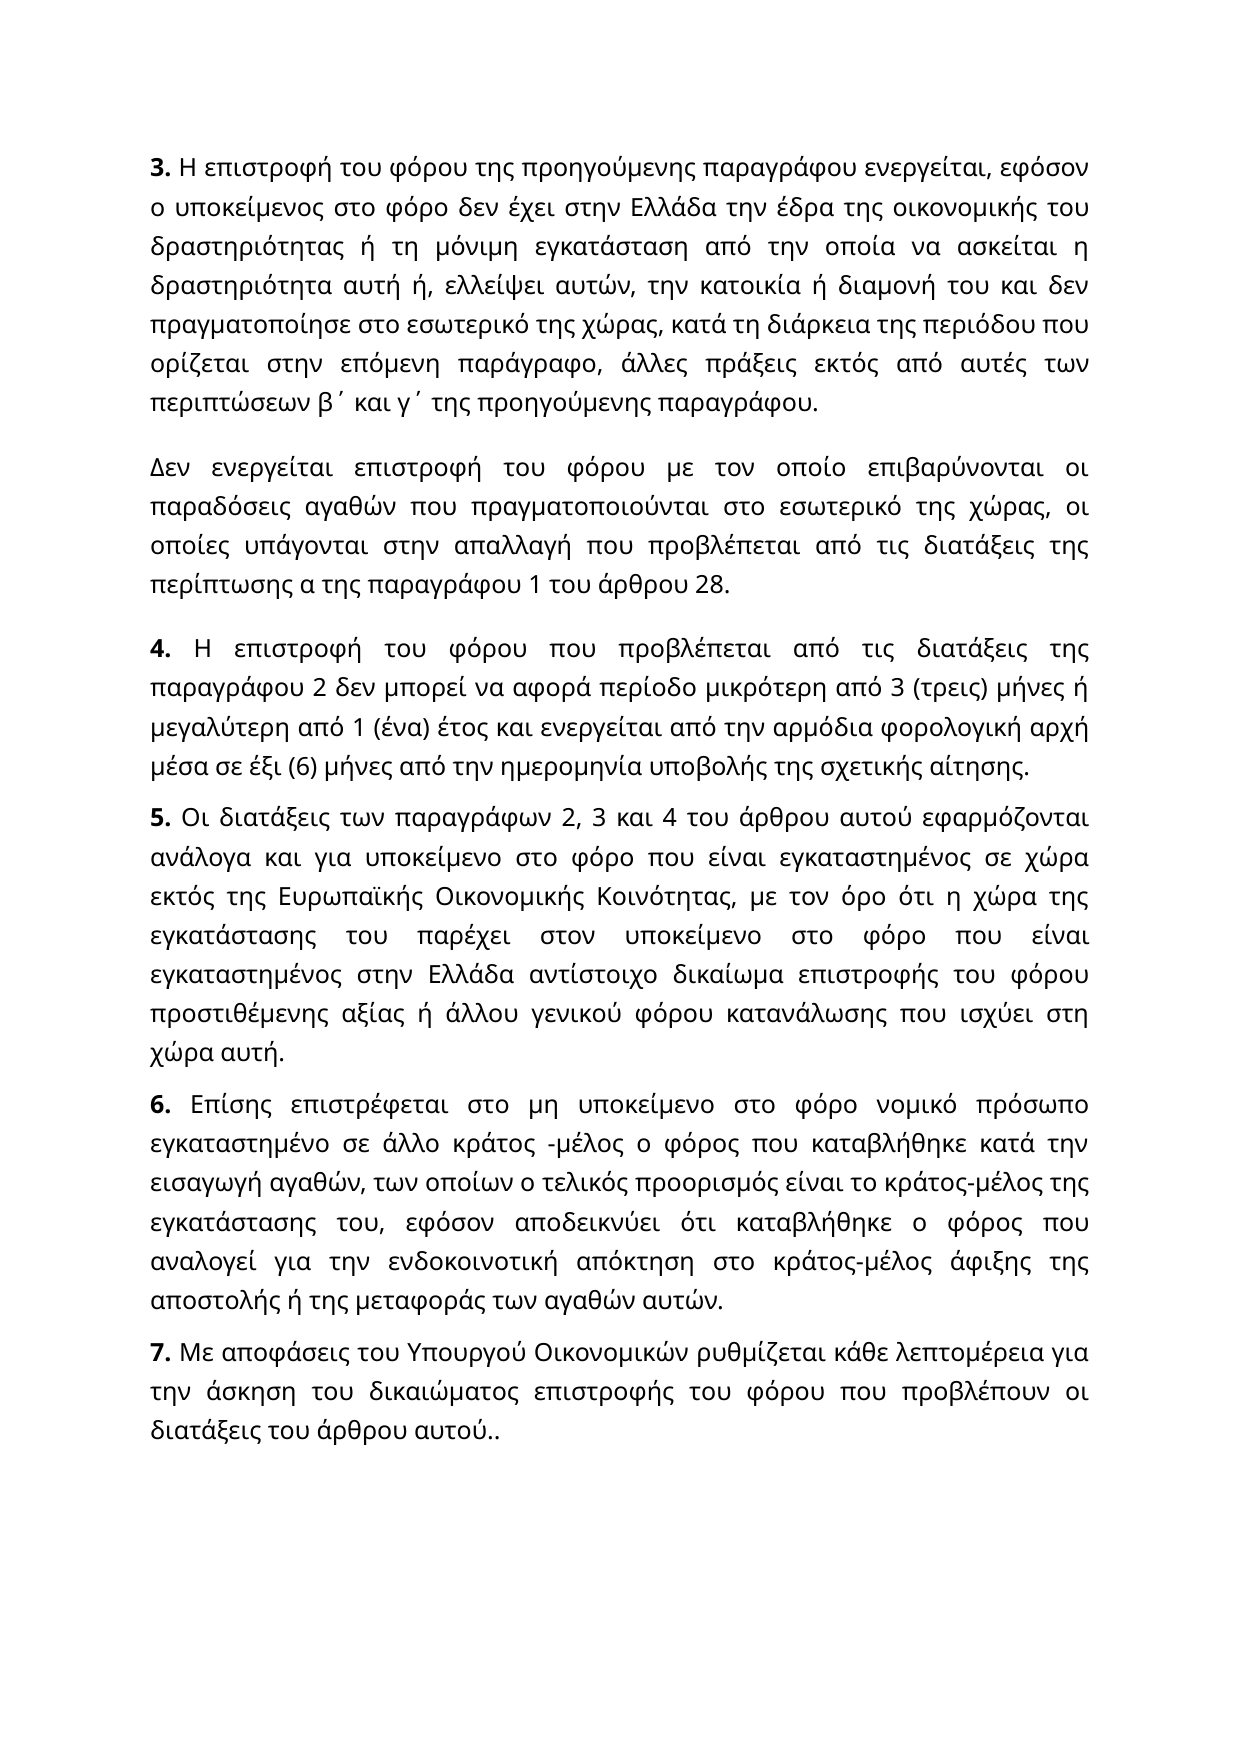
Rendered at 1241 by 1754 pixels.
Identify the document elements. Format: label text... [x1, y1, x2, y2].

text Δεν ενεργείται επιστροφή του φόρου με τον οποίο επιβαρύνονται οι παραδόσεις αγαθών που πραγματοποιούνται στο εσωτερικό της χώρας, οι οποίες υπάγονται στην απαλλαγή που προβλέπεται από τις διατάξεις της περίπτωσης α της παραγράφου 1 του άρθρου 28. [150, 449, 1090, 601]
text 5. Οι διατάξεις των παραγράφων 2, 3 και 4 του άρθρου αυτού εφαρμόζονται ανάλογα και για υποκείμενο στο φόρο που είναι εγκαταστημένος σε χώρα εκτός της Ευρωπαϊκής Οικονομικής Κοινότητας, με τον όρο ότι η χώρα της εγκατάστασης του παρέχει στον υποκείμενο στο φόρο που είναι εγκαταστημένος στην Ελλάδα αντίστοιχο δικαίωμα επιστροφής του φόρου προστιθέμενης αξίας ή άλλου γενικού φόρου κατανάλωσης που ισχύει στη χώρα αυτή. [150, 800, 1090, 1069]
text 3. Η επιστροφή του φόρου της προηγούμενης παραγράφου ενεργείται, εφόσον ο υποκείμενος στο φόρο δεν έχει στην Ελλάδα την έδρα της οικονομικής του δραστηριότητας ή τη μόνιμη εγκατάσταση από την οποία να ασκείται η δραστηριότητα αυτή ή, ελλείψει αυτών, την κατοικία ή διαμονή του και δεν πραγματοποίησε στο εσωτερικό της χώρας, κατά τη διάρκεια της περιόδου που ορίζεται στην επόμενη παράγραφο, άλλες πράξεις εκτός από αυτές των περιπτώσεων β΄ και γ΄ της προηγούμενης παραγράφου. [150, 150, 1090, 419]
text 6. Επίσης επιστρέφεται στο μη υποκείμενο στο φόρο νομικό πρόσωπο εγκαταστημένο σε άλλο κράτος -μέλος ο φόρος που καταβλήθηκε κατά την εισαγωγή αγαθών, των οποίων ο τελικός προορισμός είναι το κράτος-μέλος της εγκατάστασης του, εφόσον αποδεικνύει ότι καταβλήθηκε ο φόρος που αναλογεί για την ενδοκοινοτική απόκτηση στο κράτος-μέλος άφιξης της αποστολής ή της μεταφοράς των αγαθών αυτών. [150, 1087, 1090, 1317]
text 4. Η επιστροφή του φόρου που προβλέπεται από τις διατάξεις της παραγράφου 2 δεν μπορεί να αφορά περίοδο μικρότερη από 3 (τρεις) μήνες ή μεγαλύτερη από 1 (ένα) έτος και ενεργείται από την αρμόδια φορολογική αρχή μέσα σε έξι (6) μήνες από την ημερομηνία υποβολής της σχετικής αίτησης. [150, 631, 1090, 782]
text 7. Με αποφάσεις του Υπουργού Οικονομικών ρυθμίζεται κάθε λεπτομέρεια για την άσκηση του δικαιώματος επιστροφής του φόρου που προβλέπουν οι διατάξεις του άρθρου αυτού.. [150, 1334, 1090, 1447]
